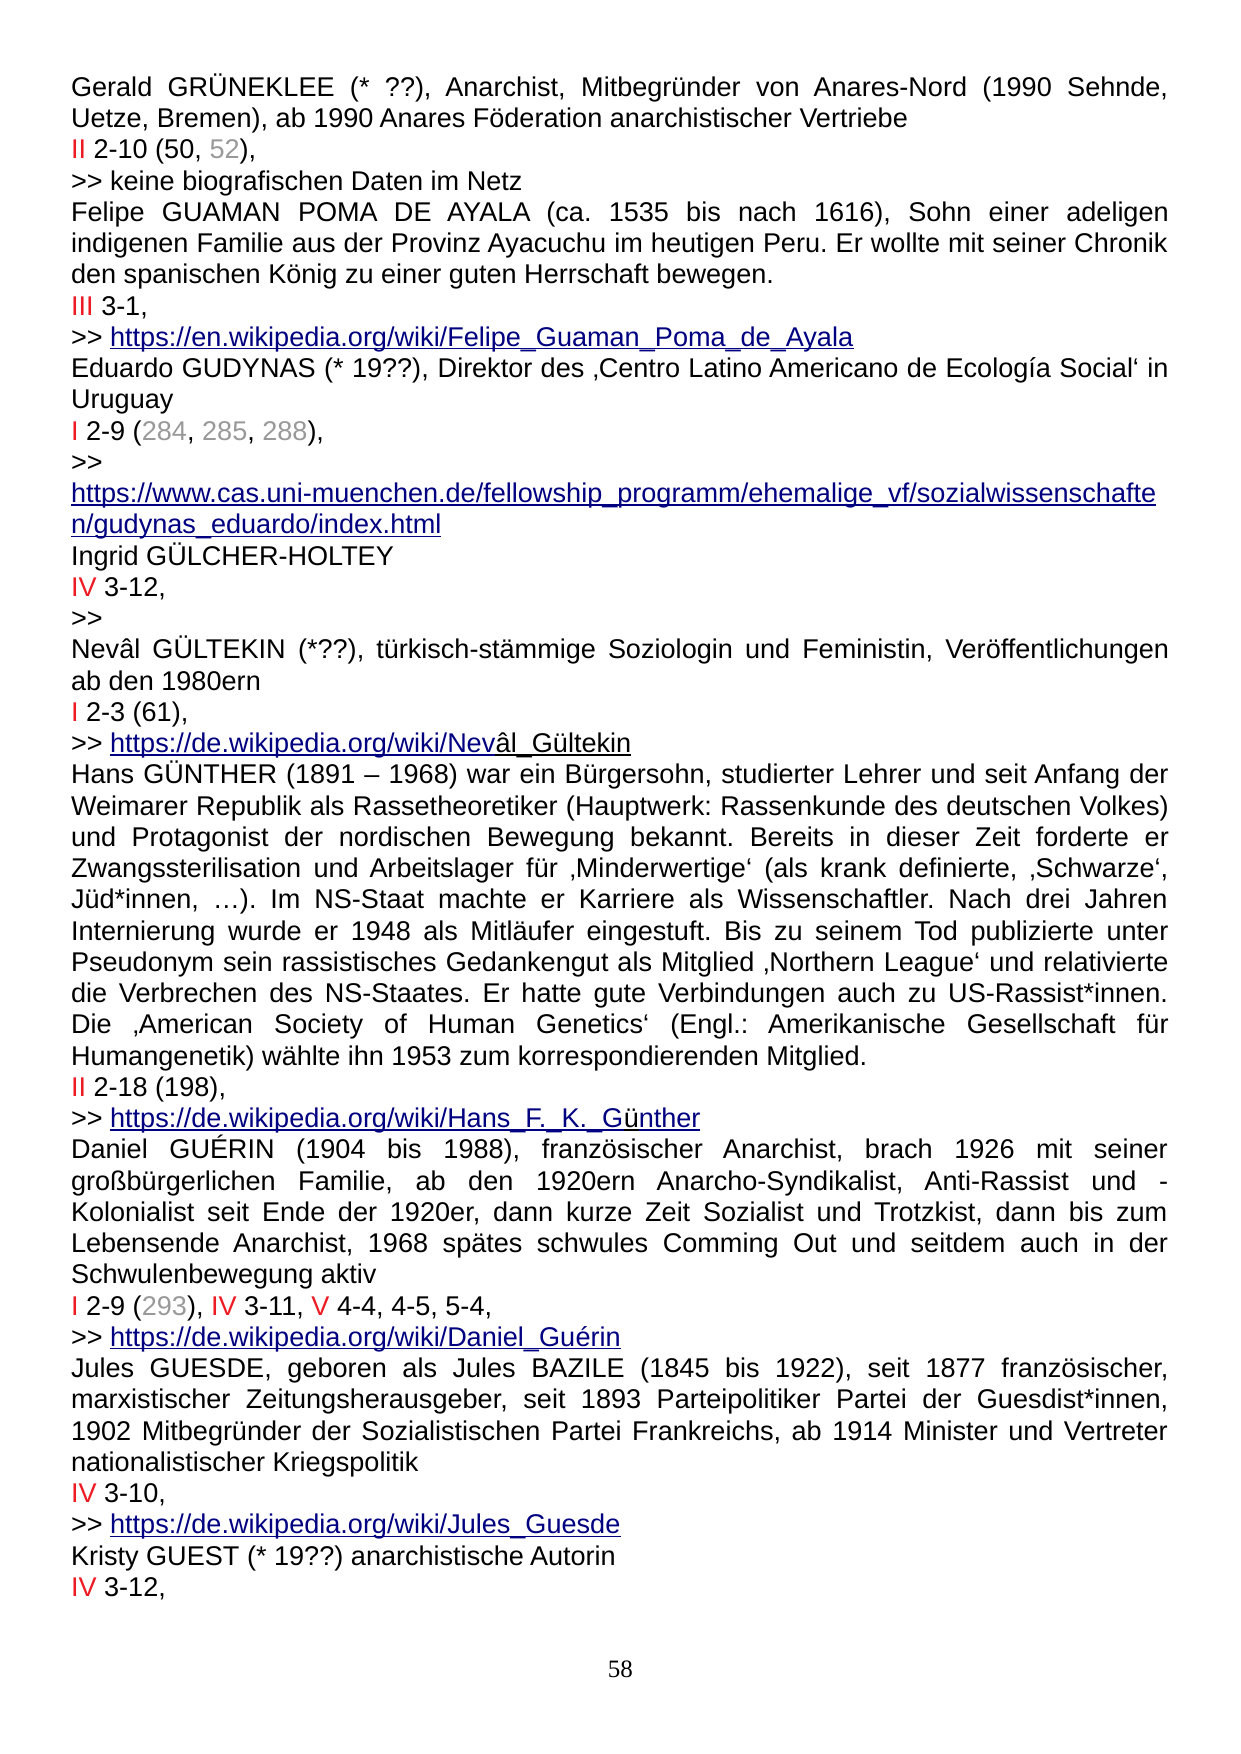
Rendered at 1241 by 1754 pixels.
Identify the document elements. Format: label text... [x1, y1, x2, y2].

subtitle >> keine biografischen Daten im Netz [71, 164, 1169, 196]
subtitle Jules GUESDE, geboren als Jules BAZILE (1845 bis 1922), seit 1877 französischer, marxistischer Zeitungsherausgeber, seit 1893 Parteipolitiker Partei der Guesdist*innen, 1902 Mitbegründer der Sozialistischen Partei Frankreichs, ab 1914 Minister und Vertreter nationalistischer Kriegspolitik [71, 1352, 1169, 1477]
subtitle II 2-18 (198), [71, 1071, 1169, 1102]
subtitle Daniel GUÉRIN (1904 bis 1988), französischer Anarchist, brach 1926 mit seiner großbürgerlichen Familie, ab den 1920ern Anarcho-Syndikalist, Anti-Rassist und -Kolonialist seit Ende der 1920er, dann kurze Zeit Sozialist und Trotzkist, dann bis zum Lebensende Anarchist, 1968 spätes schwules Comming Out und seitdem auch in der Schwulenbewegung aktiv [71, 1133, 1169, 1289]
subtitle IV 3-12, [71, 571, 1169, 602]
subtitle >> https://en.wikipedia.org/wiki/Felipe_Guaman_Poma_de_Ayala [71, 321, 1169, 352]
subtitle Hans GÜNTHER (1891 – 1968) war ein Bürgersohn, studierter Lehrer und seit Anfang der Weimarer Republik als Rassetheoretiker (Hauptwerk: Rassenkunde des deutschen Volkes) und Protagonist der nordischen Bewegung bekannt. Bereits in dieser Zeit forderte er Zwangssterilisation und Arbeitslager für ‚Minderwertige‘ (als krank definierte, ‚Schwarze‘, Jüd*innen, …). Im NS-Staat machte er Karriere als Wissenschaftler. Nach drei Jahren Internierung wurde er 1948 als Mitläufer eingestuft. Bis zu seinem Tod publizierte unter Pseudonym sein rassistisches Gedankengut als Mitglied ‚Northern League‘ und relativierte die Verbrechen des NS-Staates. Er hatte gute Verbindungen auch zu US-Rassist*innen. Die ‚American Society of Human Genetics‘ (Engl.: Amerikanische Gesellschaft für Humangenetik) wählte ihn 1953 zum korrespondierenden Mitglied. [71, 758, 1169, 1071]
subtitle IV 3-12, [71, 1571, 1169, 1602]
subtitle III 3-1, [71, 289, 1169, 321]
subtitle >> [71, 602, 1169, 633]
subtitle Ingrid GÜLCHER-HOLTEY [71, 539, 1169, 571]
subtitle >> https://de.wikipedia.org/wiki/Jules_Guesde [71, 1508, 1169, 1539]
subtitle IV 3-10, [71, 1477, 1169, 1508]
subtitle Felipe GUAMAN POMA DE AYALA (ca. 1535 bis nach 1616), Sohn einer adeligen indigenen Familie aus der Provinz Ayacuchu im heutigen Peru. Er wollte mit seiner Chronik den spanischen König zu einer guten Herrschaft bewegen. [71, 196, 1169, 289]
subtitle >> https://de.wikipedia.org/wiki/Daniel_Guérin [71, 1321, 1169, 1352]
subtitle Eduardo GUDYNAS (* 19??), Direktor des ‚Centro Latino Americano de Ecología Social‘ in Uruguay [71, 352, 1169, 414]
subtitle >> https://www.cas.uni-muenchen.de/fellowship_programm/ehemalige_vf/sozialwissenschaften/gudynas_eduardo/index.html [71, 446, 1169, 539]
subtitle II 2-10 (50, 52), [71, 133, 1169, 164]
subtitle Nevâl GÜLTEKIN (*??), türkisch-stämmige Soziologin und Feministin, Veröffentlichungen ab den 1980ern [71, 633, 1169, 696]
subtitle Gerald GRÜNEKLEE (* ??), Anarchist, Mitbegründer von Anares-Nord (1990 Sehnde, Uetze, Bremen), ab 1990 Anares Föderation anarchistischer Vertriebe [71, 71, 1169, 133]
subtitle I 2-9 (293), IV 3-11, V 4-4, 4-5, 5-4, [71, 1289, 1169, 1321]
subtitle I 2-9 (284, 285, 288), [71, 414, 1169, 446]
subtitle I 2-3 (61), [71, 696, 1169, 727]
subtitle >> https://de.wikipedia.org/wiki/Nevâl_Gültekin [71, 727, 1169, 758]
subtitle >> https://de.wikipedia.org/wiki/Hans_F._K._Günther [71, 1102, 1169, 1133]
subtitle Kristy GUEST (* 19??) anarchistische Autorin [71, 1539, 1169, 1571]
